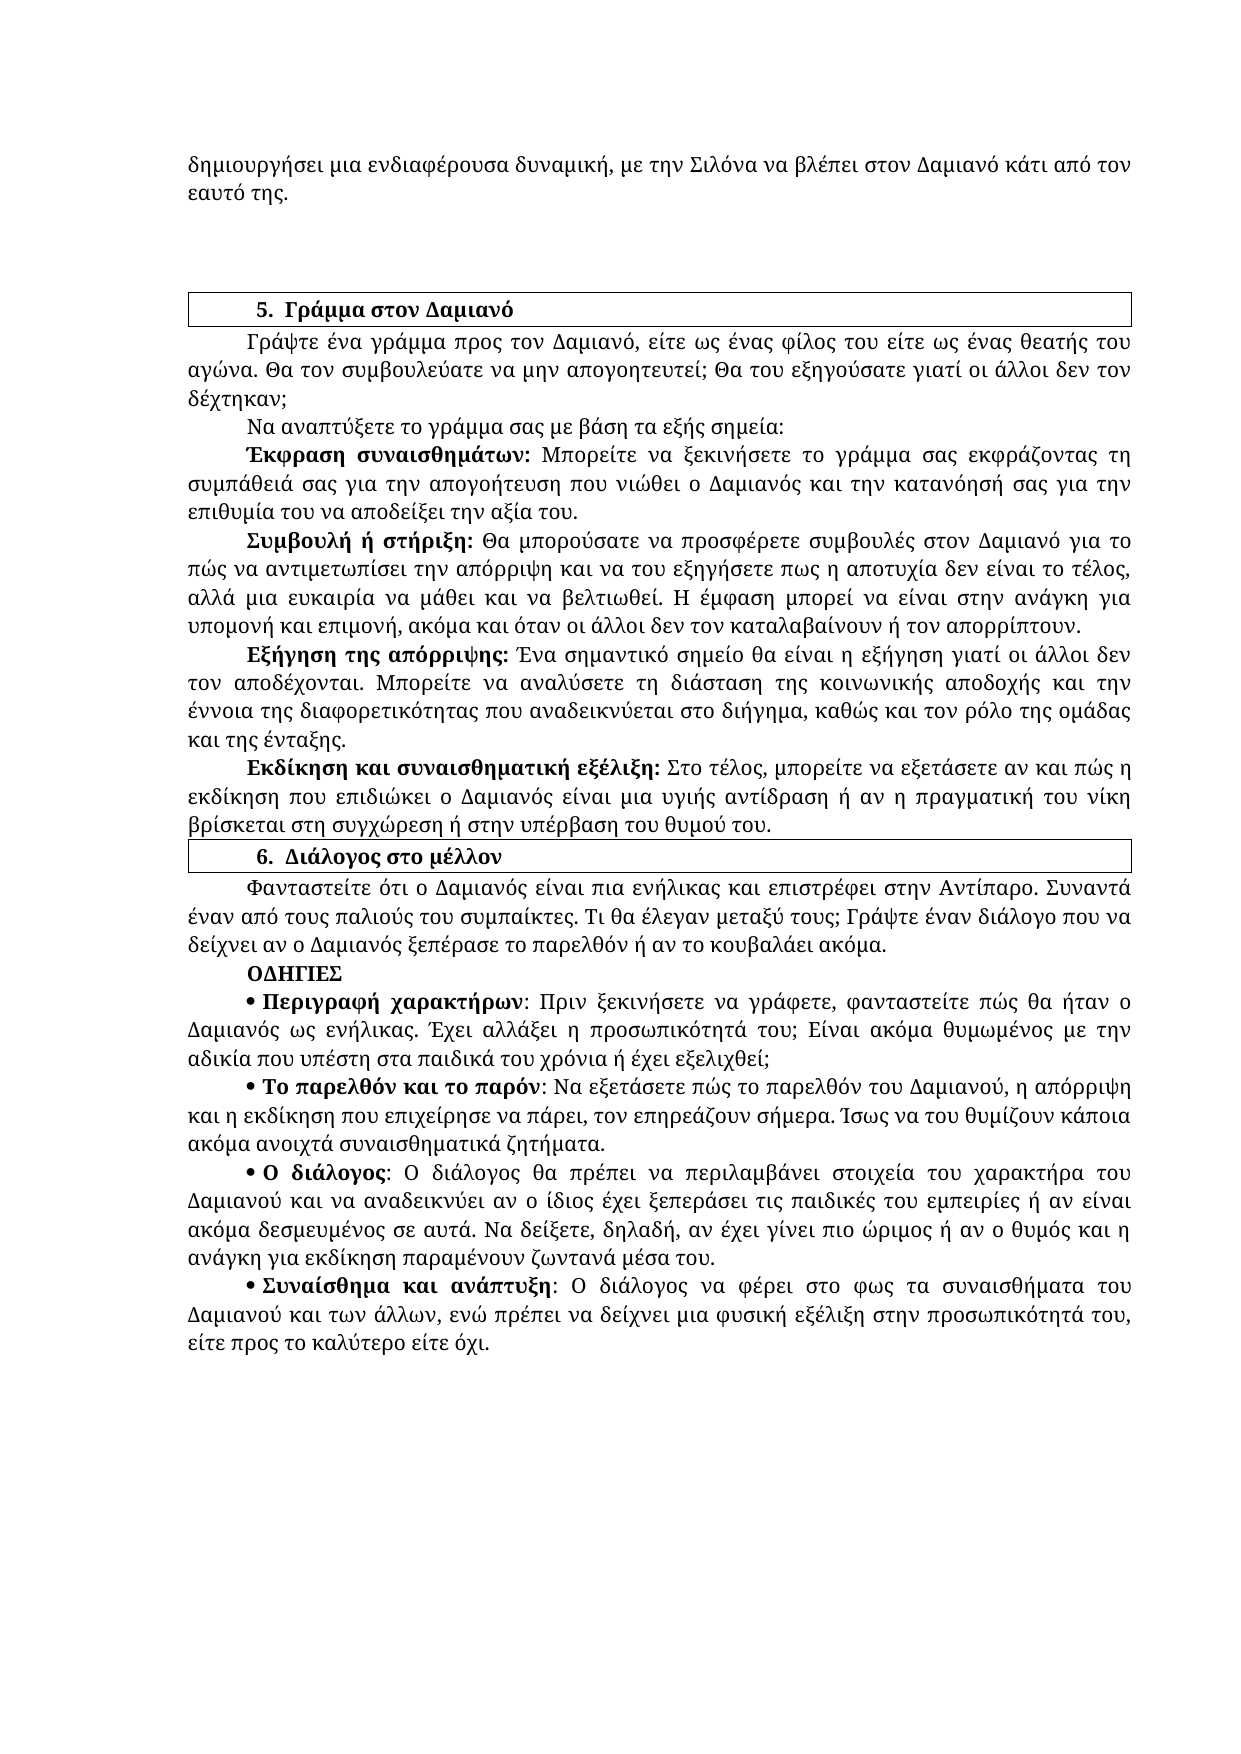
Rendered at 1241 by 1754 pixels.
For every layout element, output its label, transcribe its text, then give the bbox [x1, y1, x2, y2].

text Φανταστείτε ότι ο Δαμιανός είναι πια ενήλικας και επιστρέφει στην Αντίπαρο. Συναντά έναν από τους παλιούς του συμπαίκτες. Τι θα έλεγαν μεταξύ τους; Γράψτε έναν διάλογο που να δείχνει αν ο Δαμιανός ξεπέρασε το παρελθόν ή αν το κουβαλάει ακόμα. [187, 873, 1132, 959]
text Εκδίκηση και συναισθηματική εξέλιξη: Στο τέλος, μπορείτε να εξετάσετε αν και πώς η εκδίκηση που επιδιώκει ο Δαμιανός είναι μια υγιής αντίδραση ή αν η πραγματική του νίκη βρίσκεται στη συγχώρεση ή στην υπέρβαση του θυμού του. [187, 753, 1132, 839]
list Το παρελθόν και το παρόν: Να εξετάσετε πώς το παρελθόν του Δαμιανού, η απόρριψη και η εκδίκηση που επιχείρησε να πάρει, τον επηρεάζουν σήμερα. Ίσως να του θυμίζουν κάποια ακόμα ανοιχτά συναισθηματικά ζητήματα. [187, 1072, 1132, 1158]
list Συναίσθημα και ανάπτυξη: Ο διάλογος να φέρει στο φως τα συναισθήματα του Δαμιανού και των άλλων, ενώ πρέπει να δείχνει μια φυσική εξέλιξη στην προσωπικότητά του, είτε προς το καλύτερο είτε όχι. [187, 1272, 1132, 1357]
text Να αναπτύξετε το γράμμα σας με βάση τα εξής σημεία: [187, 412, 1132, 441]
text δημιουργήσει μια ενδιαφέρουσα δυναμική, με την Σιλόνα να βλέπει στον Δαμιανό κάτι από τον εαυτό της. [187, 150, 1132, 207]
text 5. Γράμμα στον Δαμιανό [189, 293, 1131, 326]
text Έκφραση συναισθημάτων: Μπορείτε να ξεκινήσετε το γράμμα σας εκφράζοντας τη συμπάθειά σας για την απογοήτευση που νιώθει ο Δαμιανός και την κατανόησή σας για την επιθυμία του να αποδείξει την αξία του. [187, 441, 1132, 526]
list Ο διάλογος: Ο διάλογος θα πρέπει να περιλαμβάνει στοιχεία του χαρακτήρα του Δαμιανού και να αναδεικνύει αν ο ίδιος έχει ξεπεράσει τις παιδικές του εμπειρίες ή αν είναι ακόμα δεσμευμένος σε αυτά. Να δείξετε, δηλαδή, αν έχει γίνει πιο ώριμος ή αν ο θυμός και η ανάγκη για εκδίκηση παραμένουν ζωντανά μέσα του. [187, 1158, 1132, 1272]
text ΟΔΗΓΙΕΣ [187, 959, 1132, 987]
list Περιγραφή χαρακτήρων: Πριν ξεκινήσετε να γράφετε, φανταστείτε πώς θα ήταν ο Δαμιανός ως ενήλικας. Έχει αλλάξει η προσωπικότητά του; Είναι ακόμα θυμωμένος με την αδικία που υπέστη στα παιδικά του χρόνια ή έχει εξελιχθεί; [187, 987, 1132, 1072]
text Συμβουλή ή στήριξη: Θα μπορούσατε να προσφέρετε συμβουλές στον Δαμιανό για το πώς να αντιμετωπίσει την απόρριψη και να του εξηγήσετε πως η αποτυχία δεν είναι το τέλος, αλλά μια ευκαιρία να μάθει και να βελτιωθεί. Η έμφαση μπορεί να είναι στην ανάγκη για υπομονή και επιμονή, ακόμα και όταν οι άλλοι δεν τον καταλαβαίνουν ή τον απορρίπτουν. [187, 526, 1132, 640]
text Εξήγηση της απόρριψης: Ένα σημαντικό σημείο θα είναι η εξήγηση γιατί οι άλλοι δεν τον αποδέχονται. Μπορείτε να αναλύσετε τη διάσταση της κοινωνικής αποδοχής και την έννοια της διαφορετικότητας που αναδεικνύεται στο διήγημα, καθώς και τον ρόλο της ομάδας και της ένταξης. [187, 640, 1132, 753]
text 6. Διάλογος στο μέλλον [189, 840, 1131, 872]
text Γράψτε ένα γράμμα προς τον Δαμιανό, είτε ως ένας φίλος του είτε ως ένας θεατής του αγώνα. Θα τον συμβουλεύατε να μην απογοητευτεί; Θα του εξηγούσατε γιατί οι άλλοι δεν τον δέχτηκαν; [187, 327, 1132, 412]
